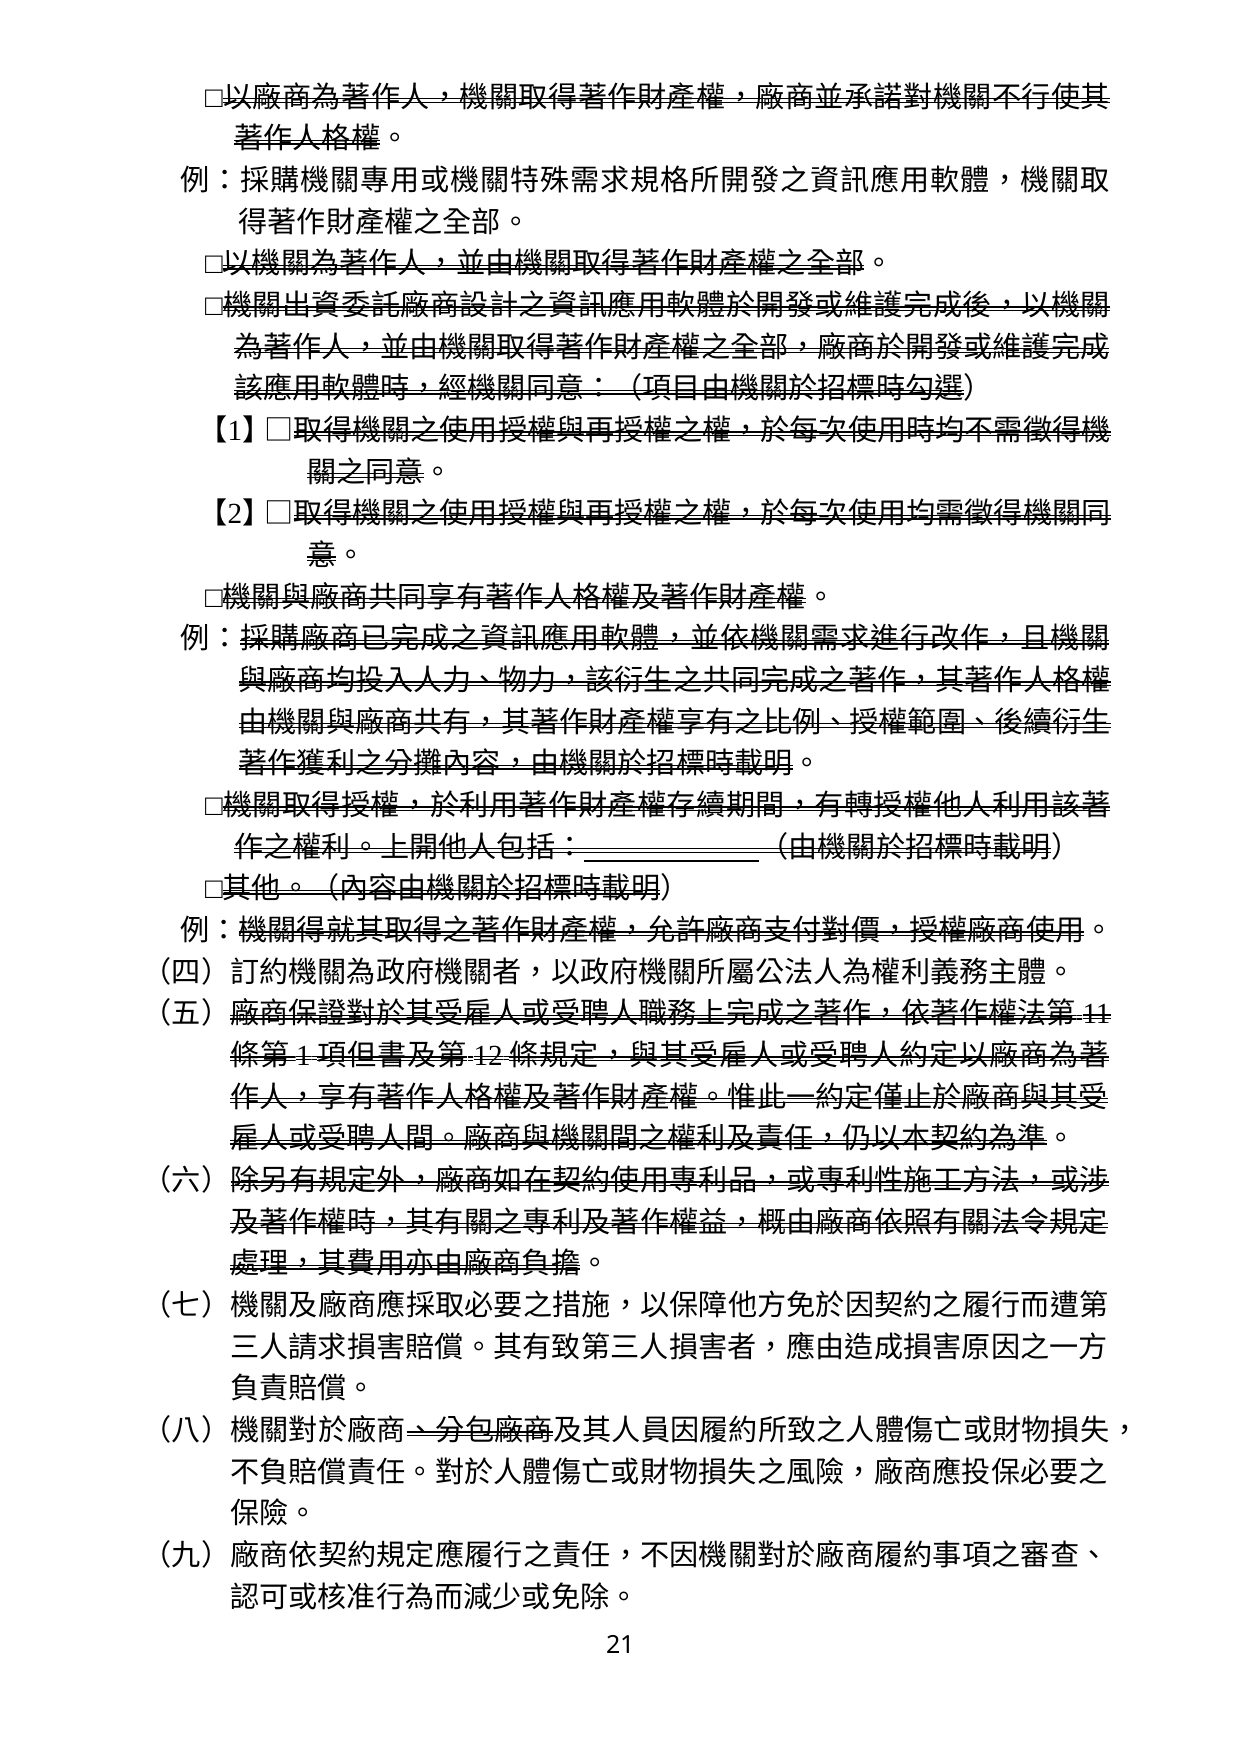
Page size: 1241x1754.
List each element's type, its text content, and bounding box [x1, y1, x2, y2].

text 例：機關得就其取得之著作財產權，允許廠商支付對價，授權廠商使用。 [180, 907, 1110, 949]
text □以機關為著作人，並由機關取得著作財產權之全部。 [205, 241, 1110, 282]
text □機關與廠商共同享有著作人格權及著作財產權。 [205, 574, 1110, 616]
text 例：採購廠商已完成之資訊應用軟體，並依機關需求進行改作，且機關與廠商均投入人力、物力，該衍生之共同完成之著作，其著作人格權由機關與廠商共有，其著作財產權享有之比例、授權範圍、後續衍生著作獲利之分攤內容，由機關於招標時載明。 [180, 616, 1110, 782]
text （八）機關對於廠商、分包廠商及其人員因履約所致之人體傷亡或財物損失，不負賠償責任。對於人體傷亡或財物損失之風險，廠商應投保必要之保險。 [142, 1407, 1110, 1532]
text □機關取得授權，於利用著作財產權存續期間，有轉授權他人利用該著作之權利。上開他人包括： （由機關於招標時載明） [205, 811, 1110, 866]
text 【2】□取得機關之使用授權與再授權之權，於每次使用均需徵得機關同意。 [205, 491, 1110, 574]
text □以廠商為著作人，機關取得著作財產權，廠商並承諾對機關不行使其著作人格權。 [205, 103, 1110, 157]
text □以廠商為著作人，機關取得著作財產權，廠商並承諾對機關不行使其著作人格權。 [205, 74, 1110, 98]
text （七）機關及廠商應採取必要之措施，以保障他方免於因契約之履行而遭第三人請求損害賠償。其有致第三人損害者，應由造成損害原因之一方負責賠償。 [142, 1282, 1110, 1407]
text □機關出資委託廠商設計之資訊應用軟體於開發或維護完成後，以機關為著作人，並由機關取得著作財產權之全部，廠商於開發或維護完成該應用軟體時，經機關同意：（項目由機關於招標時勾選） [205, 311, 1110, 407]
text （四）訂約機關為政府機關者，以政府機關所屬公法人為權利義務主體。 [142, 949, 1110, 991]
text （六）除另有規定外，廠商如在契約使用專利品，或專利性施工方法，或涉及著作權時，其有關之專利及著作權益，概由廠商依照有關法令規定處理，其費用亦由廠商負擔。 [142, 1157, 1110, 1282]
text □機關出資委託廠商設計之資訊應用軟體於開發或維護完成後，以機關為著作人，並由機關取得著作財產權之全部，廠商於開發或維護完成該應用軟體時，經機關同意：（項目由機關於招標時勾選） [205, 282, 1110, 306]
text （五）廠商保證對於其受雇人或受聘人職務上完成之著作，依著作權法第11條第1項但書及第12條規定，與其受雇人或受聘人約定以廠商為著作人，享有著作人格權及著作財產權。惟此一約定僅止於廠商與其受雇人或受聘人間。廠商與機關間之權利及責任，仍以本契約為準。 [142, 991, 1110, 1157]
text （九）廠商依契約規定應履行之責任，不因機關對於廠商履約事項之審查、認可或核准行為而減少或免除。 [142, 1532, 1110, 1616]
text □機關取得授權，於利用著作財產權存續期間，有轉授權他人利用該著作之權利。上開他人包括： （由機關於招標時載明） [205, 782, 1110, 806]
text □其他。（內容由機關於招標時載明） [205, 866, 1110, 907]
text 例：採購機關專用或機關特殊需求規格所開發之資訊應用軟體，機關取得著作財產權之全部。 [180, 157, 1110, 241]
text 【1】□取得機關之使用授權與再授權之權，於每次使用時均不需徵得機關之同意。 [205, 407, 1110, 491]
